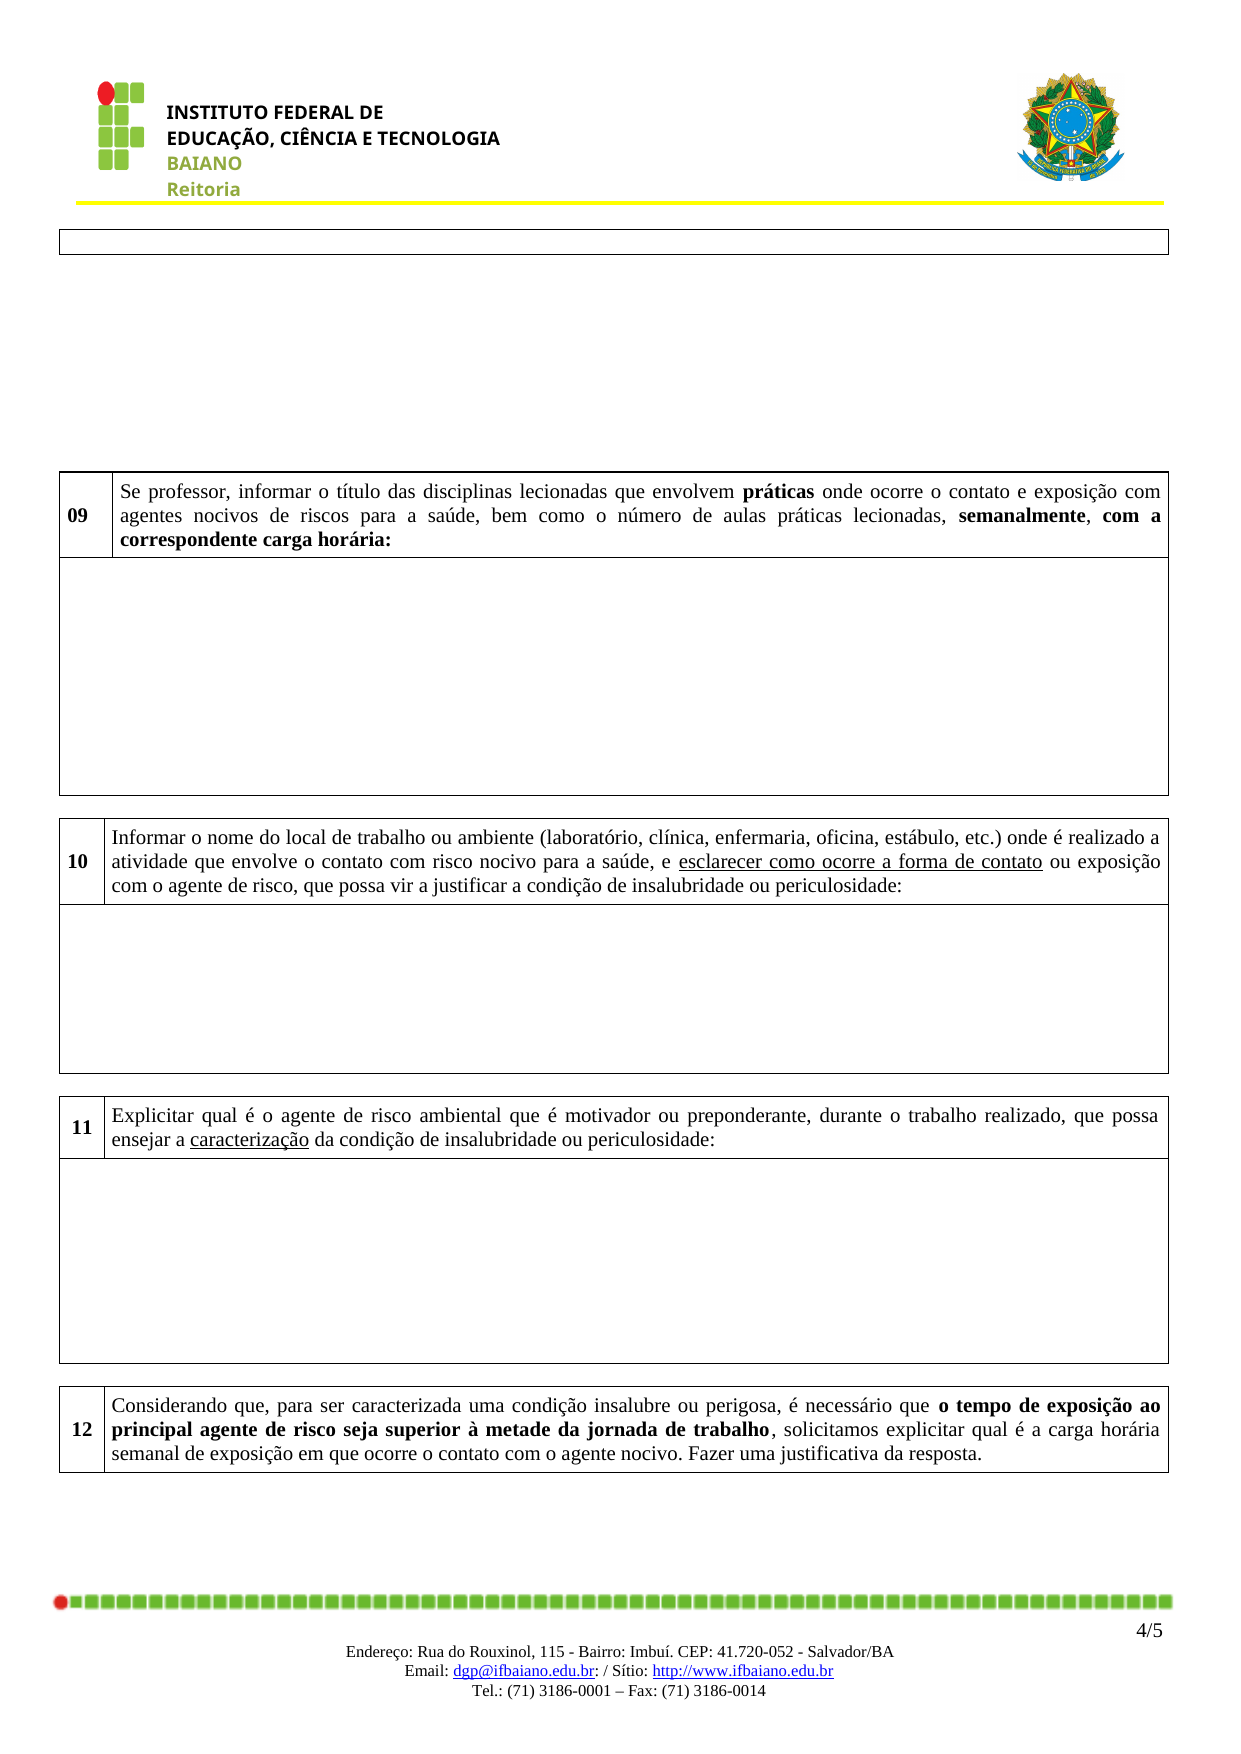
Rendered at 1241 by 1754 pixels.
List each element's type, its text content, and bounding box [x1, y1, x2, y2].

table_cell [60, 905, 1168, 1073]
table_header 12 [60, 1387, 104, 1472]
table_cell [60, 1159, 1168, 1363]
picture [50, 1591, 1175, 1614]
table_header Explicitar qual é o agente de risco ambiental que é motivador ou preponderante, durante o trabalho realizado, que possa ensejar a caracterização da condição de insalubridade ou periculosidade: [105, 1097, 1168, 1158]
table_cell [60, 558, 1168, 795]
table_header Informar o nome do local de trabalho ou ambiente (laboratório, clínica, enfermaria, oficina, estábulo, etc.) onde é realizado a atividade que envolve o contato com risco nocivo para a saúde, e esclarecer como ocorre a forma de contato ou exposição com o agente de risco, que possa vir a justificar a condição de insalubridade ou periculosidade: [105, 819, 1168, 904]
table_cell [60, 230, 1168, 254]
table_header 10 [60, 819, 104, 904]
picture [97, 81, 145, 171]
table_header 11 [60, 1097, 104, 1158]
table_header Se professor, informar o título das disciplinas lecionadas que envolvem práticas onde ocorre o contato e exposição com agentes nocivos de riscos para a saúde, bem como o número de aulas práticas lecionadas, semanalmente, com a correspondente carga horária: [113, 473, 1168, 557]
picture [1017, 73, 1125, 182]
table_header Considerando que, para ser caracterizada uma condição insalubre ou perigosa, é necessário que o tempo de exposição ao principal agente de risco seja superior à metade da jornada de trabalho, solicitamos explicitar qual é a carga horária semanal de exposição em que ocorre o contato com o agente nocivo. Fazer uma justificativa da resposta. [105, 1387, 1168, 1472]
table_header 09 [60, 473, 112, 557]
